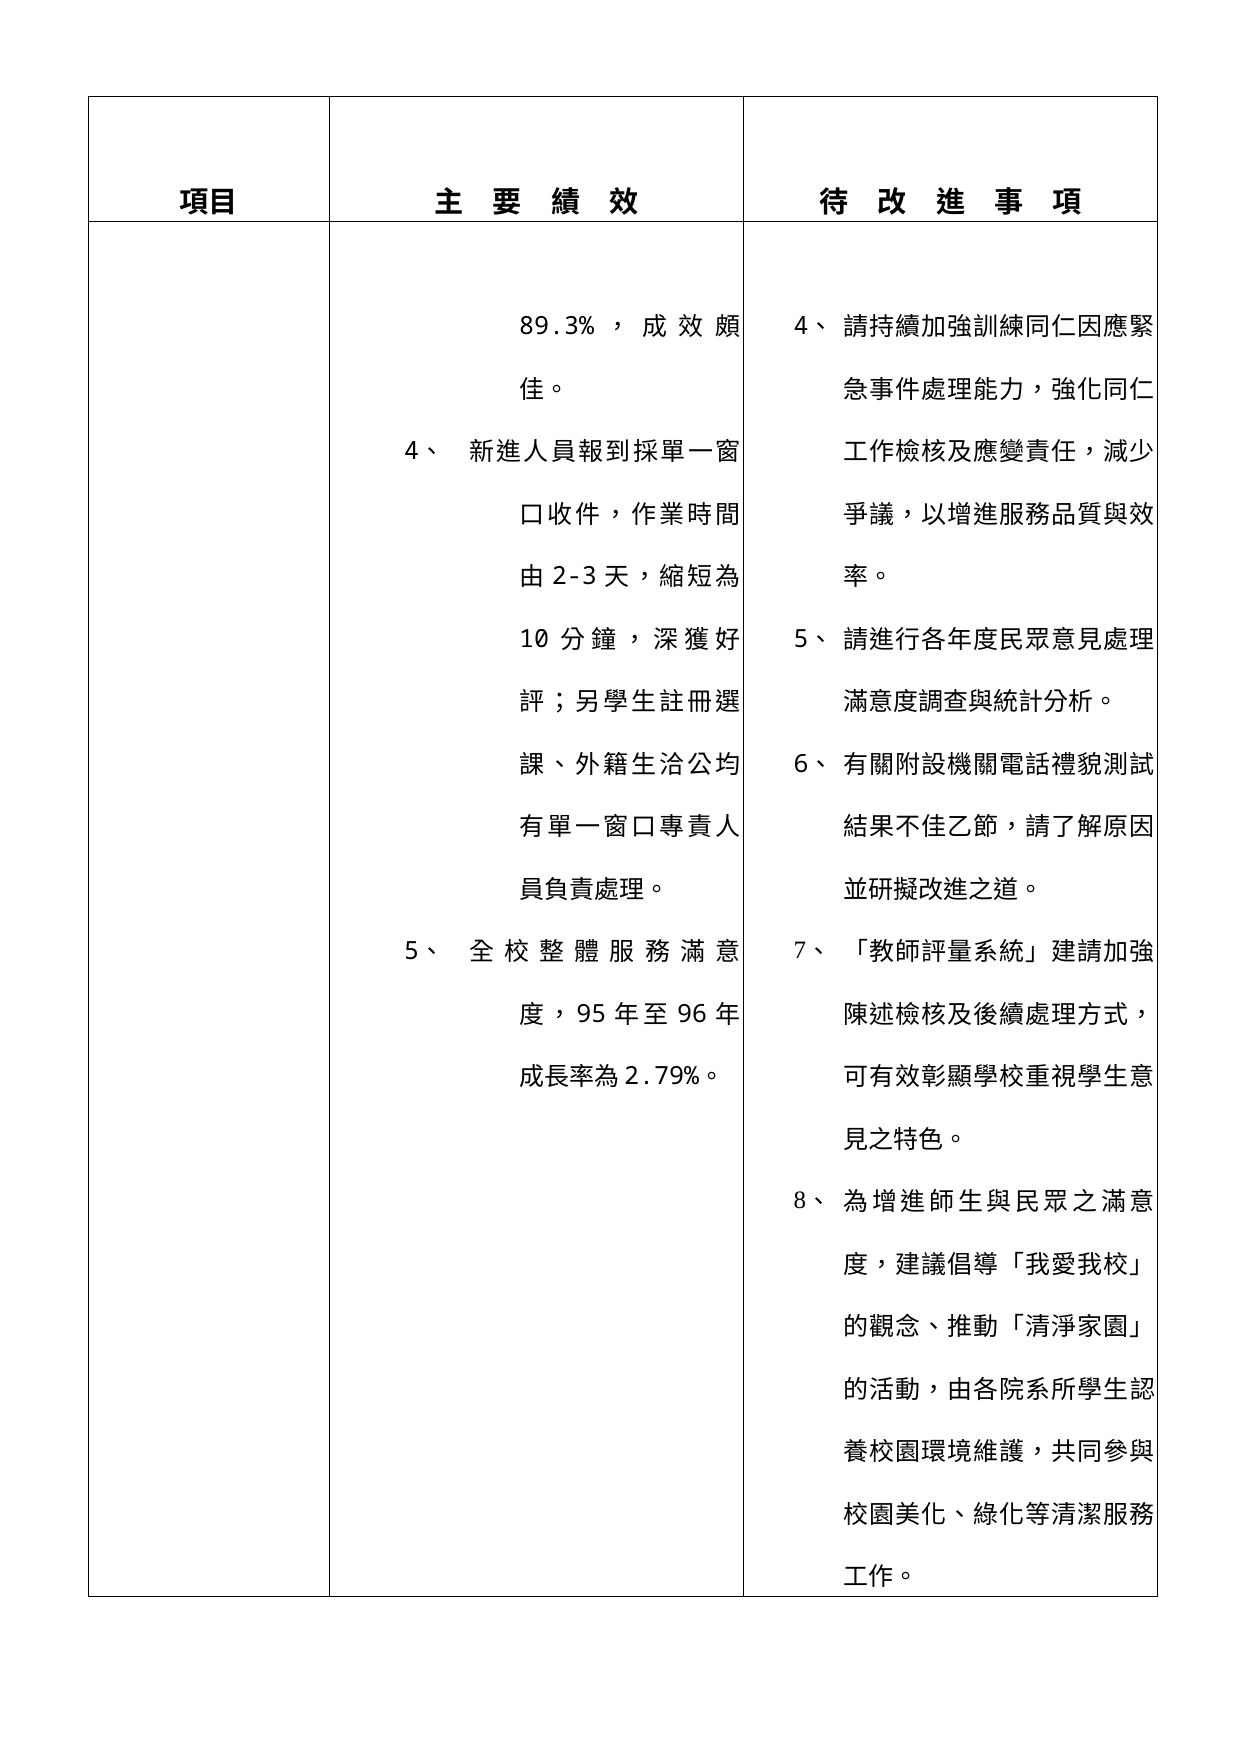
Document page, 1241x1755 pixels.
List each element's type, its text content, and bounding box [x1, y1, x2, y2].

table_header 主 要 績 效 [330, 97, 743, 221]
table_cell [89, 222, 329, 1596]
table_cell 成立「校園無障礙推動委員會」，致力建構無障礙校園設施。 持績辦理「教學反應調查」、「新鮮人問卷調查」，作為提升處室工作運作績效之參考。 已訂有環境綠美化評估考核機制，師生及民眾對洽公環境滿意度為83.35%；建置ISO業務手冊及法規彙編，師生及民眾對人員專業素質滿意度為89.3%，成效頗佳。 新進人員報到採單一窗口收件，作業時間由2-3天，縮短為10分鐘，深獲好評；另學生註冊選課、外籍生洽公均有單一窗口專責人員負責處理。 全校整體服務滿意度，95年至96年成長率為2.79%。 [330, 222, 743, 1596]
table_cell 請結合服務禮貌訓練、考核及獎勵制度（含同仁及志工），加強全員參與；電話禮貌測試次數可再增加，可採與友校互評，降低服務盲點。 各項成效建請儘量突顯「特色」及「創新成果」，實施前後差異，並加強呈現年度績效之成長率。 有關97年度整體服務滿意度，請增加背景說明、採樣方式，加強檢討改善措施及執行績效，亦應定期全面性診斷，可設定服務品質的標竿機構（benchmark）與關鍵指標（KPI）。 請持續加強訓練同仁因應緊急事件處理能力，強化同仁工作檢核及應變責任，減少爭議，以增進服務品質與效率。 請進行各年度民眾意見處理滿意度調查與統計分析。 有關附設機關電話禮貌測試結果不佳乙節，請了解原因並研擬改進之道。 「教師評量系統」建請加強陳述檢核及後續處理方式，可有效彰顯學校重視學生意見之特色。 為增進師生與民眾之滿意度，建議倡導「我愛我校」的觀念、推動「清淨家園」的活動，由各院系所學生認養校園環境維護，共同參與校園美化、綠化等清潔服務工作。 為廣拓溝通管道，接納民眾意見，落實政策互動平台，建請建置或加強「傾聽人民聲音」推動機制。 建議加強呈現節能減碳、資源處理再利用之作法與成效。 可多利用新聞局免費的宣傳活動與廣告，行銷成大博物館之館藏與特展。 關於單一窗口服務制度，建議可延伸PDCA，增加一Benchmark，將優點及成果推廣到其他單位，成為學習標竿。 [744, 222, 1157, 1596]
table_header 待 改 進 事 項 [744, 97, 1157, 221]
table_header 項目 [89, 97, 329, 221]
